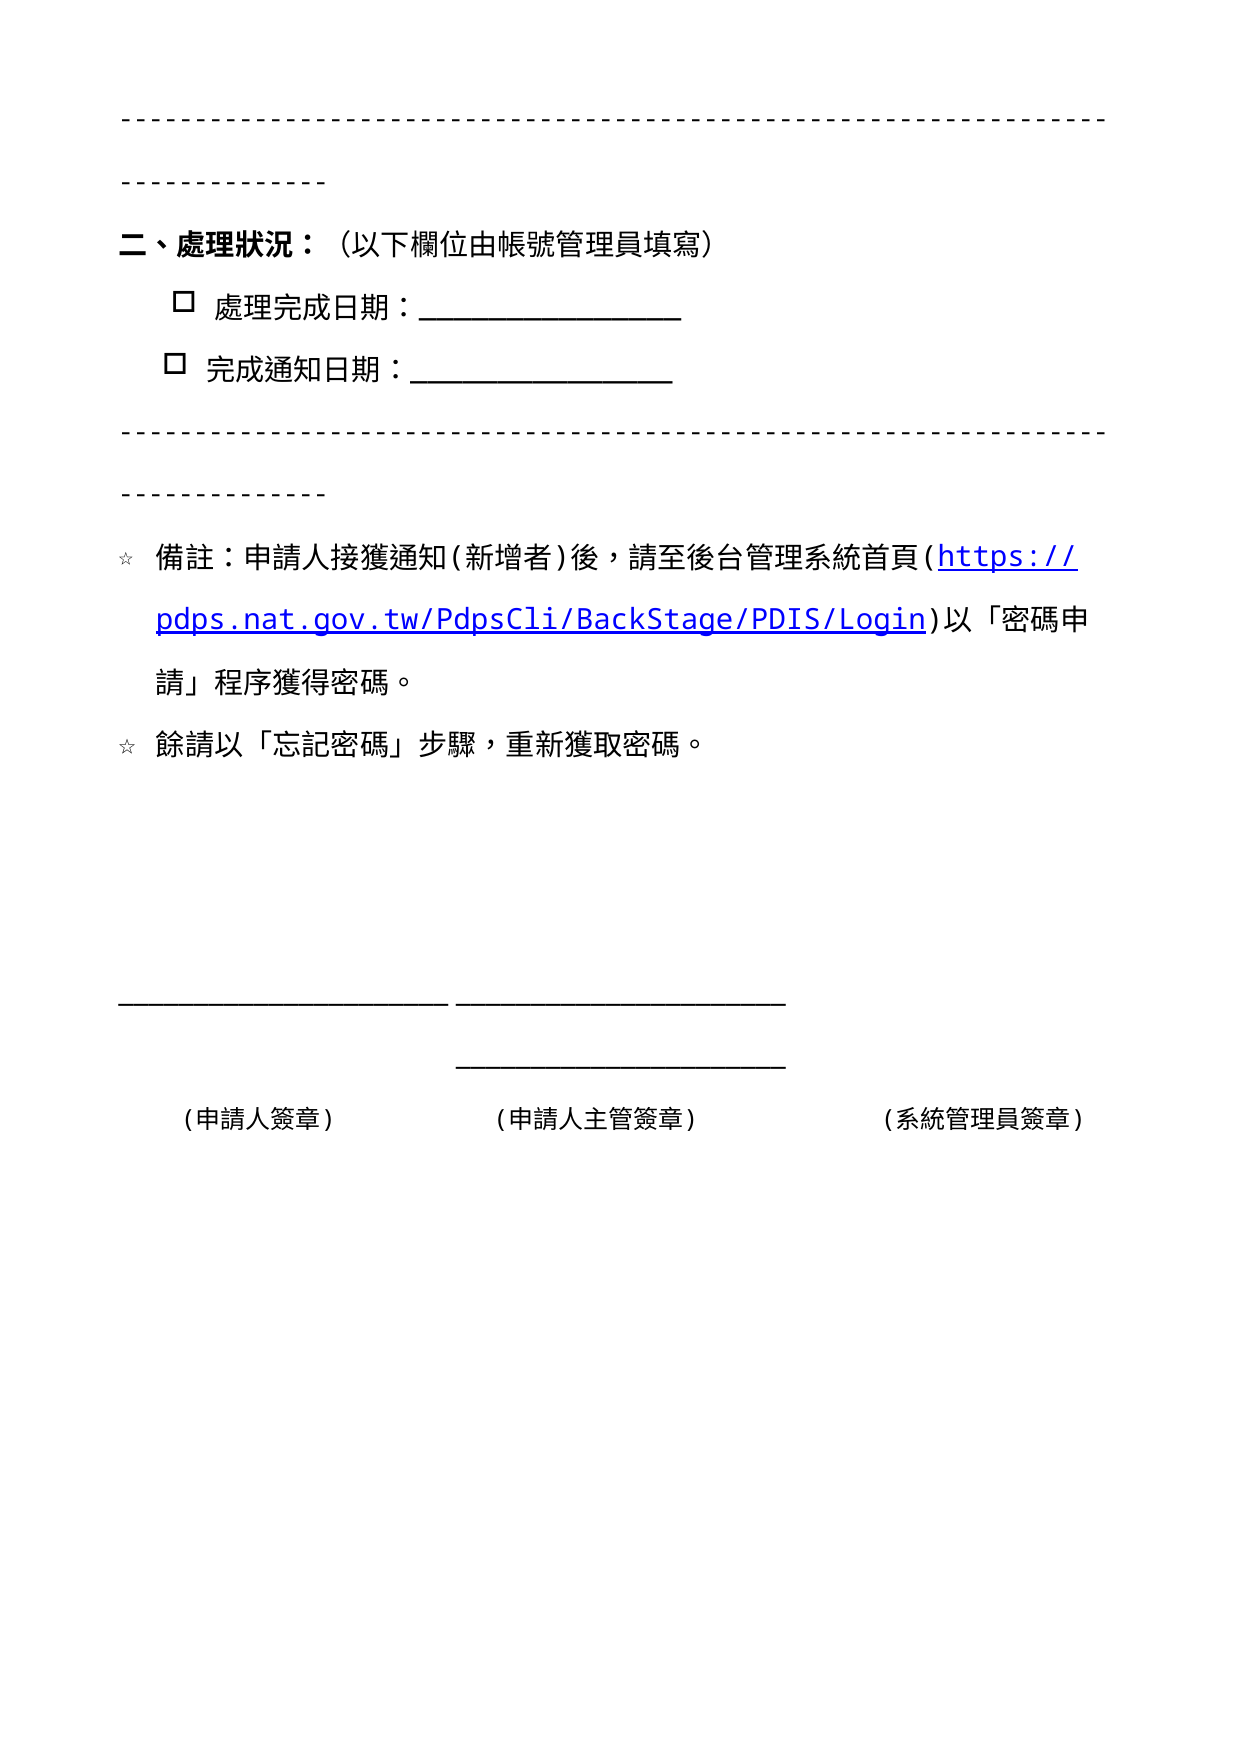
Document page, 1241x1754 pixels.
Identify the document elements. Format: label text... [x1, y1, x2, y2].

text  完成通知日期：_______________ [118, 326, 1122, 389]
text -------------------------------------------------------------------------------- [118, 76, 1122, 201]
list 餘請以「忘記密碼」步驟，重新獲取密碼。 [118, 701, 1122, 764]
text 二、處理狀況：（以下欄位由帳號管理員填寫） [118, 201, 1122, 264]
list 備註：申請人接獲通知(新增者)後，請至後台管理系統首頁(https://pdps.nat.gov.tw/PdpsCli/BackStage/PDIS/Login)以「密碼申請」程序獲得密碼。 [118, 514, 1122, 701]
text ______________________ ______________________ ______________________ [118, 951, 1122, 1076]
text (申請人簽章) (申請人主管簽章) (系統管理員簽章) [156, 1076, 1122, 1139]
text -------------------------------------------------------------------------------- [118, 389, 1122, 514]
text  處理完成日期：_______________ [118, 264, 1122, 326]
